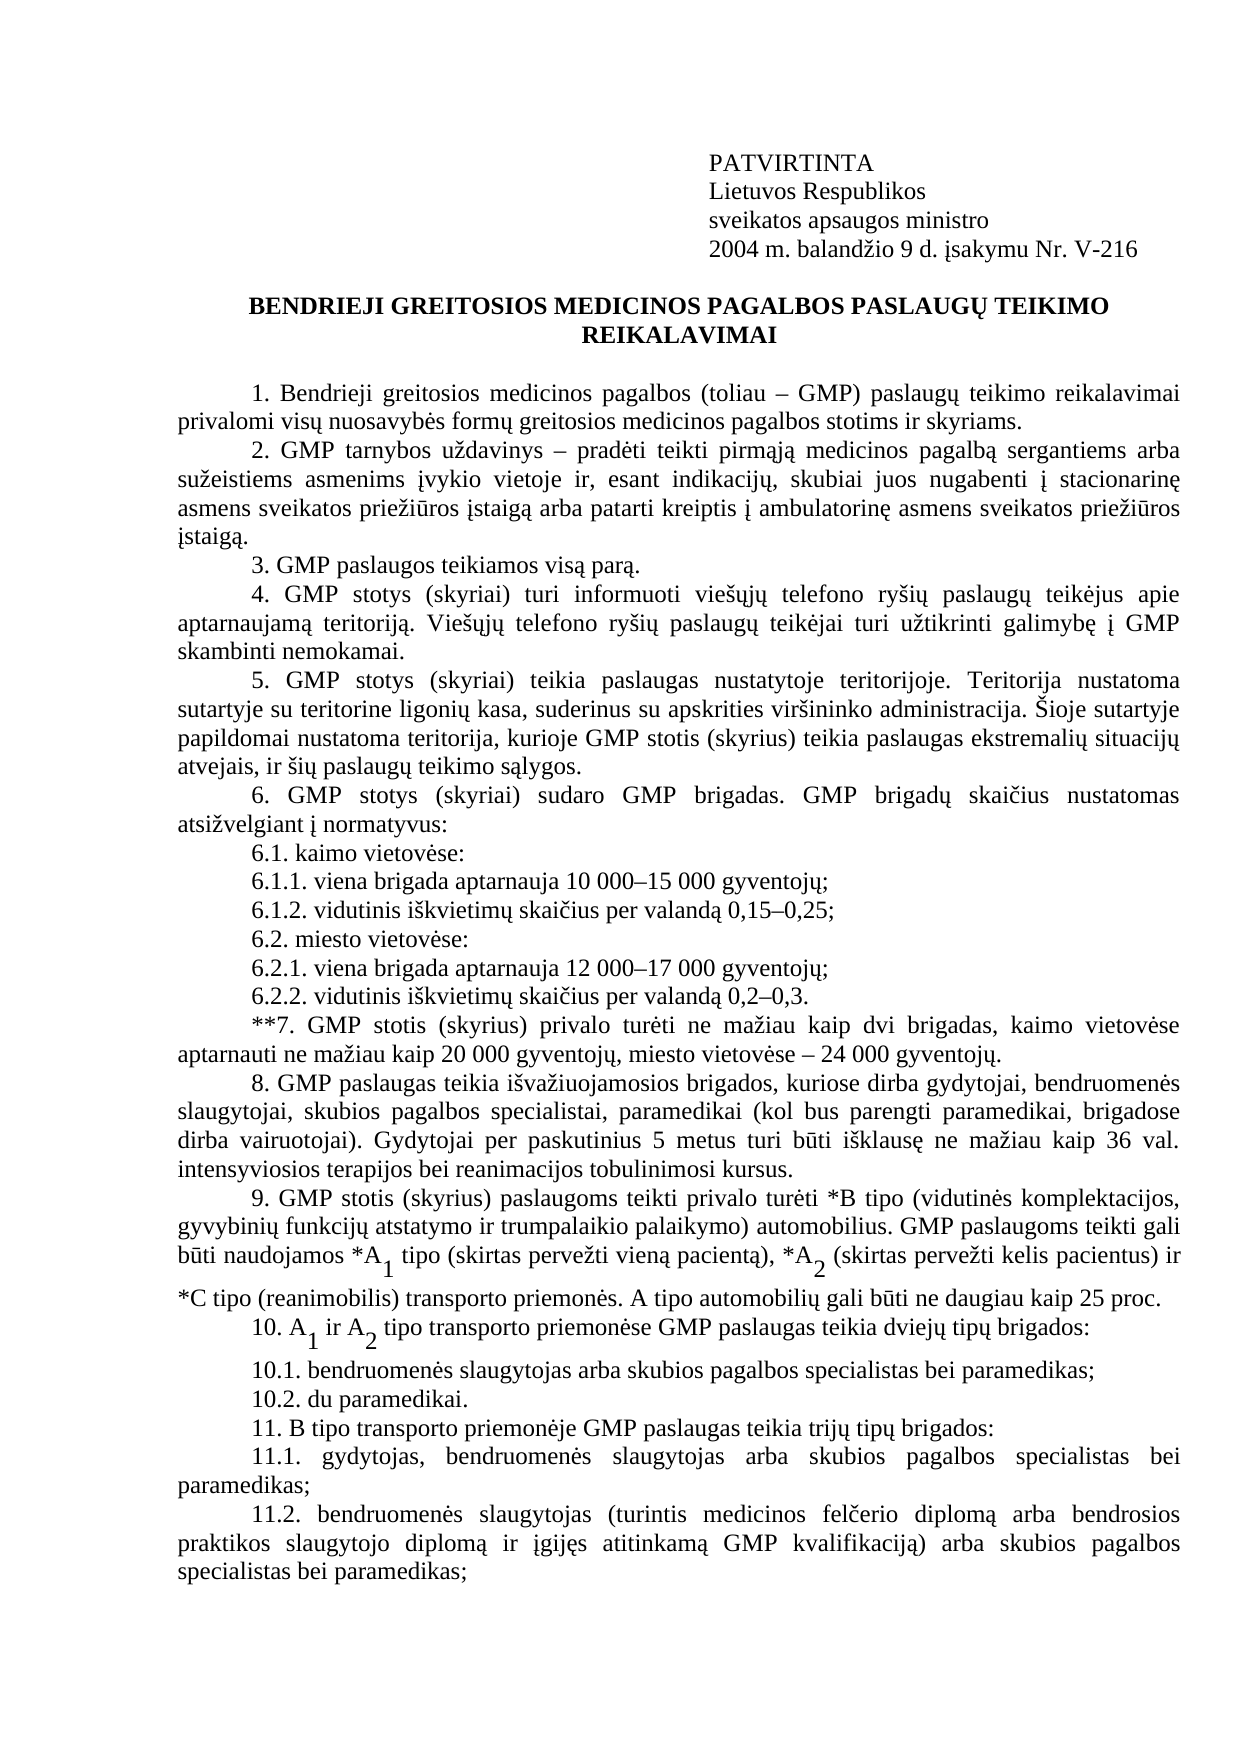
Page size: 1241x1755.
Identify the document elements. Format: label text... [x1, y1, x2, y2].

text 4. GMP stotys (skyriai) turi informuoti viešųjų telefono ryšių paslaugų teikėjus apie aptarnaujamą teritoriją. Viešųjų telefono ryšių paslaugų teikėjai turi užtikrinti galimybę į GMP skambinti nemokamai. [177, 579, 1181, 665]
text 6. GMP stotys (skyriai) sudaro GMP brigadas. GMP brigadų skaičius nustatomas atsižvelgiant į normatyvus: [177, 780, 1181, 838]
text 2. GMP tarnybos uždavinys – pradėti teikti pirmąją medicinos pagalbą sergantiems arba sužeistiems asmenims įvykio vietoje ir, esant indikacijų, skubiai juos nugabenti į stacionarinę asmens sveikatos priežiūros įstaigą arba patarti kreiptis į ambulatorinę asmens sveikatos priežiūros įstaigą. [177, 435, 1181, 550]
text 6.2.1. viena brigada aptarnauja 12 000–17 000 gyventojų; [177, 953, 1181, 981]
text 3. GMP paslaugos teikiamos visą parą. [177, 550, 1181, 579]
text 2004 m. balandžio 9 d. įsakymu Nr. V-216 [177, 234, 1181, 263]
text 11.2. bendruomenės slaugytojas (turintis medicinos felčerio diplomą arba bendrosios praktikos slaugytojo diplomą ir įgijęs atitinkamą GMP kvalifikaciją) arba skubios pagalbos specialistas bei paramedikas; [177, 1499, 1181, 1585]
text 10. A1 ir A2 tipo transporto priemonėse GMP paslaugas teikia dviejų tipų brigados: [177, 1312, 1181, 1355]
text Lietuvos Respublikos [177, 176, 1181, 205]
text 11.1. gydytojas, bendruomenės slaugytojas arba skubios pagalbos specialistas bei paramedikas; [177, 1441, 1181, 1499]
text BENDRIEJI GREITOSIOS MEDICINOS PAGALBOS PASLAUGŲ TEIKIMO REIKALAVIMAI [177, 291, 1181, 349]
text sveikatos apsaugos ministro [177, 205, 1181, 234]
text 6.2. miesto vietovėse: [177, 924, 1181, 953]
text **7. GMP stotis (skyrius) privalo turėti ne mažiau kaip dvi brigadas, kaimo vietovėse aptarnauti ne mažiau kaip 20 000 gyventojų, miesto vietovėse – 24 000 gyventojų. [177, 1010, 1181, 1068]
text 10.1. bendruomenės slaugytojas arba skubios pagalbos specialistas bei paramedikas; [177, 1355, 1181, 1384]
text 1. Bendrieji greitosios medicinos pagalbos (toliau – GMP) paslaugų teikimo reikalavimai privalomi visų nuosavybės formų greitosios medicinos pagalbos stotims ir skyriams. [177, 378, 1181, 435]
text 11. B tipo transporto priemonėje GMP paslaugas teikia trijų tipų brigados: [177, 1413, 1181, 1441]
text 6.1.1. viena brigada aptarnauja 10 000–15 000 gyventojų; [177, 866, 1181, 895]
text 6.2.2. vidutinis iškvietimų skaičius per valandą 0,2–0,3. [177, 981, 1181, 1010]
text 6.1. kaimo vietovėse: [177, 838, 1181, 866]
text 9. GMP stotis (skyrius) paslaugoms teikti privalo turėti *B tipo (vidutinės komplektacijos, gyvybinių funkcijų atstatymo ir trumpalaikio palaikymo) automobilius. GMP paslaugoms teikti gali būti naudojamos *A1 tipo (skirtas pervežti vieną pacientą), *A2 (skirtas pervežti kelis pacientus) ir *C tipo (reanimobilis) transporto priemonės. A tipo automobilių gali būti ne daugiau kaip 25 proc. [177, 1183, 1181, 1312]
text 5. GMP stotys (skyriai) teikia paslaugas nustatytoje teritorijoje. Teritorija nustatoma sutartyje su teritorine ligonių kasa, suderinus su apskrities viršininko administracija. Šioje sutartyje papildomai nustatoma teritorija, kurioje GMP stotis (skyrius) teikia paslaugas ekstremalių situacijų atvejais, ir šių paslaugų teikimo sąlygos. [177, 665, 1181, 780]
text 10.2. du paramedikai. [177, 1384, 1181, 1413]
text 8. GMP paslaugas teikia išvažiuojamosios brigados, kuriose dirba gydytojai, bendruomenės slaugytojai, skubios pagalbos specialistai, paramedikai (kol bus parengti paramedikai, brigadose dirba vairuotojai). Gydytojai per paskutinius 5 metus turi būti išklausę ne mažiau kaip 36 val. intensyviosios terapijos bei reanimacijos tobulinimosi kursus. [177, 1068, 1181, 1183]
text 6.1.2. vidutinis iškvietimų skaičius per valandą 0,15–0,25; [177, 895, 1181, 924]
text PATVIRTINTA [177, 148, 1181, 176]
